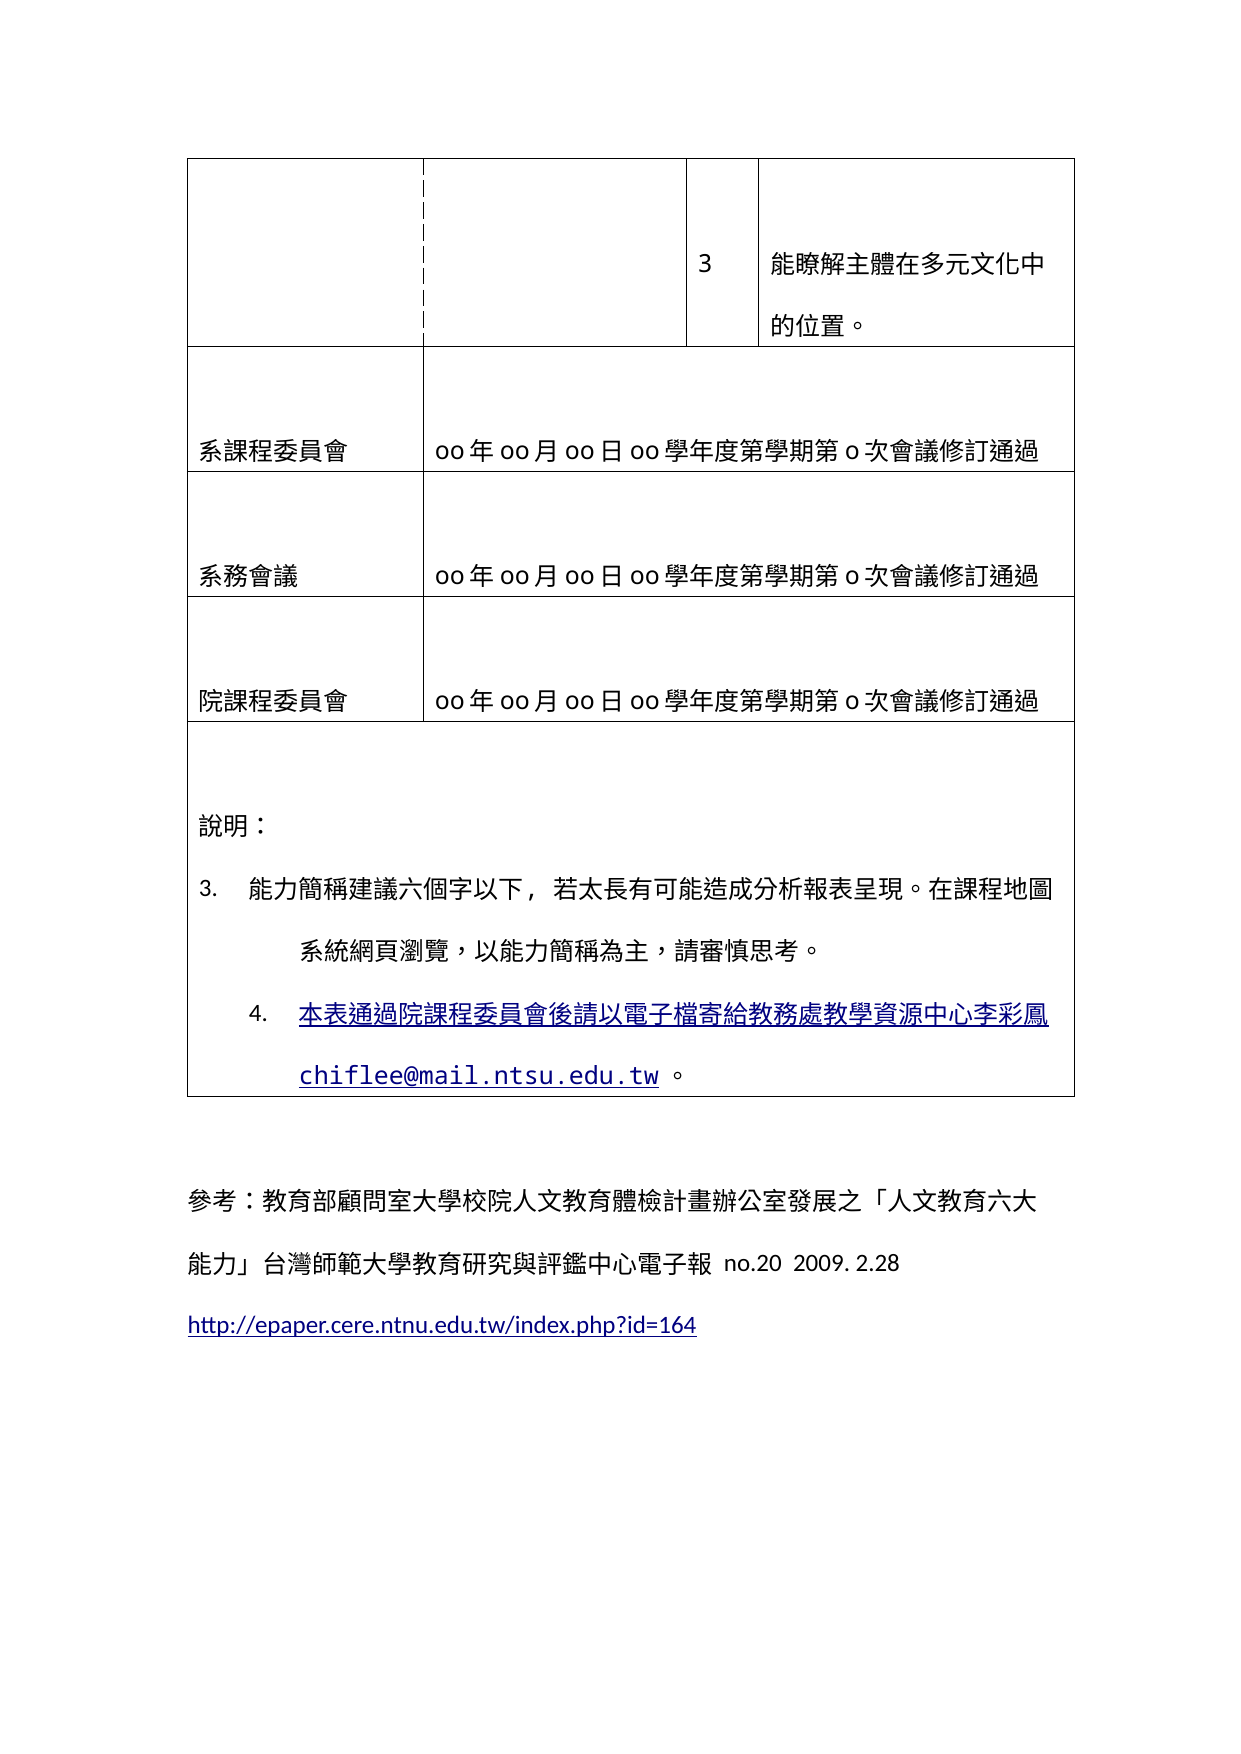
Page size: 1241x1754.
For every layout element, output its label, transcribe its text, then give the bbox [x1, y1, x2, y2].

table_cell oo年oo月oo日oo學年度第學期第o次會議修訂通過 [424, 597, 1074, 721]
table_cell oo年oo月oo日oo學年度第學期第o次會議修訂通過 [424, 347, 1074, 471]
table_cell 系務會議 [188, 472, 423, 596]
table_cell [188, 159, 423, 346]
table_cell 3 [687, 159, 758, 346]
table_cell 能瞭解主體在多元文化中的位置。 [759, 159, 1074, 346]
table_cell 說明： 能力簡稱建議六個字以下, 若太長有可能造成分析報表呈現。在課程地圖系統網頁瀏覽，以能力簡稱為主，請審慎思考。 本表通過院課程委員會後請以電子檔寄給教務處教學資源中心李彩鳳chiflee@mail.ntsu.edu.tw 。 [188, 722, 1074, 1096]
table_cell oo年oo月oo日oo學年度第學期第o次會議修訂通過 [424, 472, 1074, 596]
text 參考：教育部顧問室大學校院人文教育體檢計畫辦公室發展之「人文教育六大能力」台灣師範大學教育研究與評鑑中心電子報 no.20 2009. 2.28 http://epaper.cere.ntnu.edu.tw/index.php?id=164 [187, 1158, 1053, 1346]
table_cell [423, 159, 686, 346]
table_cell 系課程委員會 [188, 347, 423, 471]
table_cell 院課程委員會 [188, 597, 423, 721]
